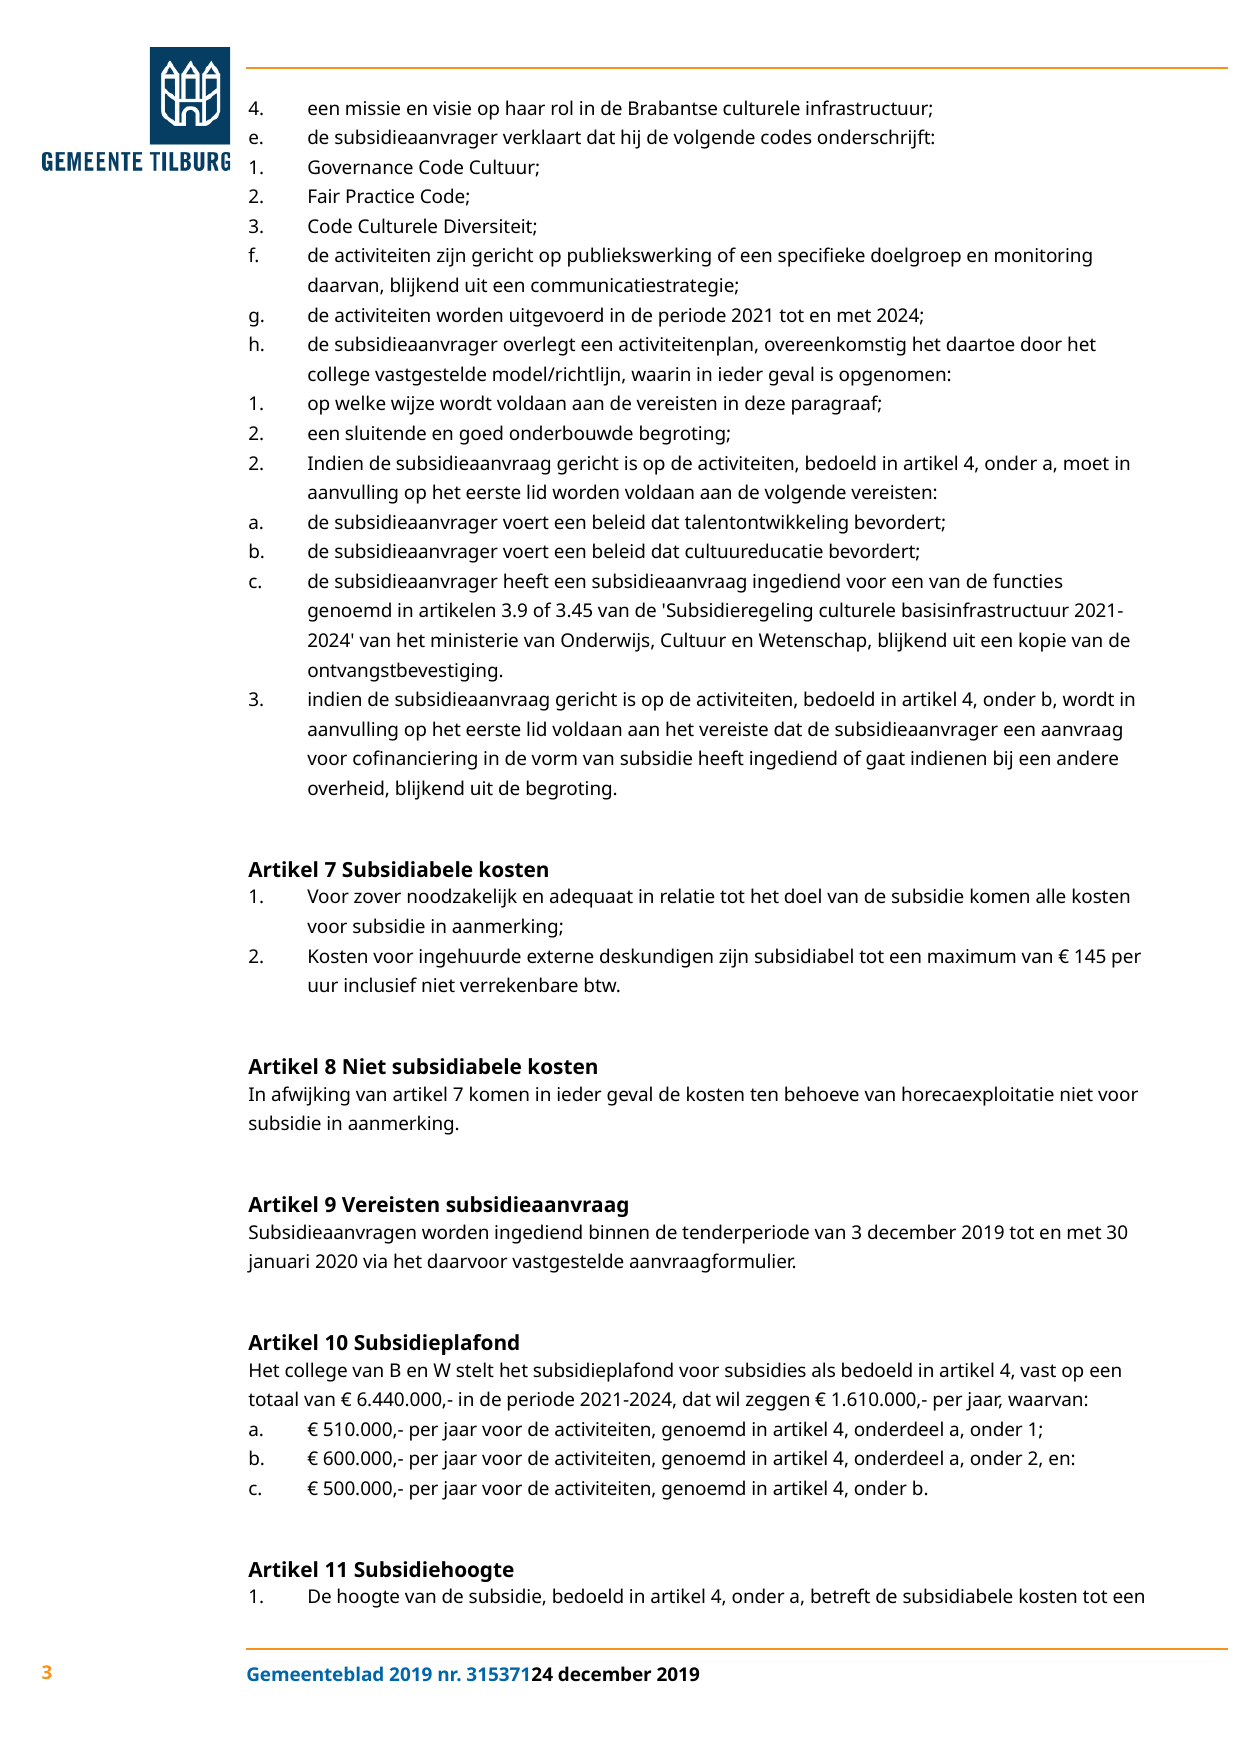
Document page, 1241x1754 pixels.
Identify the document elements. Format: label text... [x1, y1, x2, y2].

list de subsidieaanvrager verklaart dat hij de volgende codes onderschrijft: [248, 124, 1152, 150]
list € 600.000,- per jaar voor de activiteiten, genoemd in artikel 4, onderdeel a, onder 2, en: [248, 1446, 1152, 1471]
list € 510.000,- per jaar voor de activiteiten, genoemd in artikel 4, onderdeel a, onder 1; [248, 1416, 1152, 1442]
list een missie en visie op haar rol in de Brabantse culturele infrastructuur; [248, 95, 1152, 121]
text Het college van B en W stelt het subsidieplafond voor subsidies als bedoeld in artikel 4, vast op een totaal van € 6.440.000,- in de periode 2021-2024, dat wil zeggen € 1.610.000,- per jaar, waarvan: [248, 1357, 1152, 1412]
list op welke wijze wordt voldaan aan de vereisten in deze paragraaf; [248, 391, 1152, 416]
list Kosten voor ingehuurde externe deskundigen zijn subsidiabel tot een maximum van € 145 per uur inclusief niet verrekenbare btw. [248, 943, 1152, 998]
list Voor zover noodzakelijk en adequaat in relatie tot het doel van de subsidie komen alle kosten voor subsidie in aanmerking; [248, 884, 1152, 939]
text Artikel 11 Subsidiehoogte [248, 1555, 1152, 1584]
text Artikel 9 Vereisten subsidieaanvraag [248, 1190, 1152, 1219]
list de subsidieaanvrager overlegt een activiteitenplan, overeenkomstig het daartoe door het college vastgestelde model/richtlijn, waarin in ieder geval is opgenomen: [248, 331, 1152, 387]
picture [41, 47, 231, 172]
text Artikel 10 Subsidieplafond [248, 1328, 1152, 1357]
list de activiteiten worden uitgevoerd in de periode 2021 tot en met 2024; [248, 302, 1152, 328]
list Indien de subsidieaanvraag gericht is op de activiteiten, bedoeld in artikel 4, onder a, moet in aanvulling op het eerste lid worden voldaan aan de volgende vereisten: [248, 450, 1152, 505]
list De hoogte van de subsidie, bedoeld in artikel 4, onder a, betreft de subsidiabele kosten tot een [248, 1584, 1152, 1609]
text Artikel 8 Niet subsidiabele kosten [248, 1052, 1152, 1081]
text Subsidieaanvragen worden ingediend binnen de tenderperiode van 3 december 2019 tot en met 30 januari 2020 via het daarvoor vastgestelde aanvraagformulier. [248, 1219, 1152, 1274]
text In afwijking van artikel 7 komen in ieder geval de kosten ten behoeve van horecaexploitatie niet voor subsidie in aanmerking. [248, 1081, 1152, 1136]
list de activiteiten zijn gericht op publiekswerking of een specifieke doelgroep en monitoring daarvan, blijkend uit een communicatiestrategie; [248, 243, 1152, 298]
list de subsidieaanvrager voert een beleid dat cultuureducatie bevordert; [248, 538, 1152, 564]
list Fair Practice Code; [248, 183, 1152, 209]
list Governance Code Cultuur; [248, 154, 1152, 180]
text Artikel 7 Subsidiabele kosten [248, 855, 1152, 884]
list € 500.000,- per jaar voor de activiteiten, genoemd in artikel 4, onder b. [248, 1475, 1152, 1501]
list Code Culturele Diversiteit; [248, 213, 1152, 239]
list de subsidieaanvrager heeft een subsidieaanvraag ingediend voor een van de functies genoemd in artikelen 3.9 of 3.45 van de 'Subsidieregeling culturele basisinfrastructuur 2021-2024' van het ministerie van Onderwijs, Cultuur en Wetenschap, blijkend uit een kopie van de ontvangstbevestiging. [248, 568, 1152, 683]
list de subsidieaanvrager voert een beleid dat talentontwikkeling bevordert; [248, 509, 1152, 535]
list indien de subsidieaanvraag gericht is op de activiteiten, bedoeld in artikel 4, onder b, wordt in aanvulling op het eerste lid voldaan aan het vereiste dat de subsidieaanvrager een aanvraag voor cofinanciering in de vorm van subsidie heeft ingediend of gaat indienen bij een andere overheid, blijkend uit de begroting. [248, 686, 1152, 801]
list een sluitende en goed onderbouwde begroting; [248, 420, 1152, 446]
